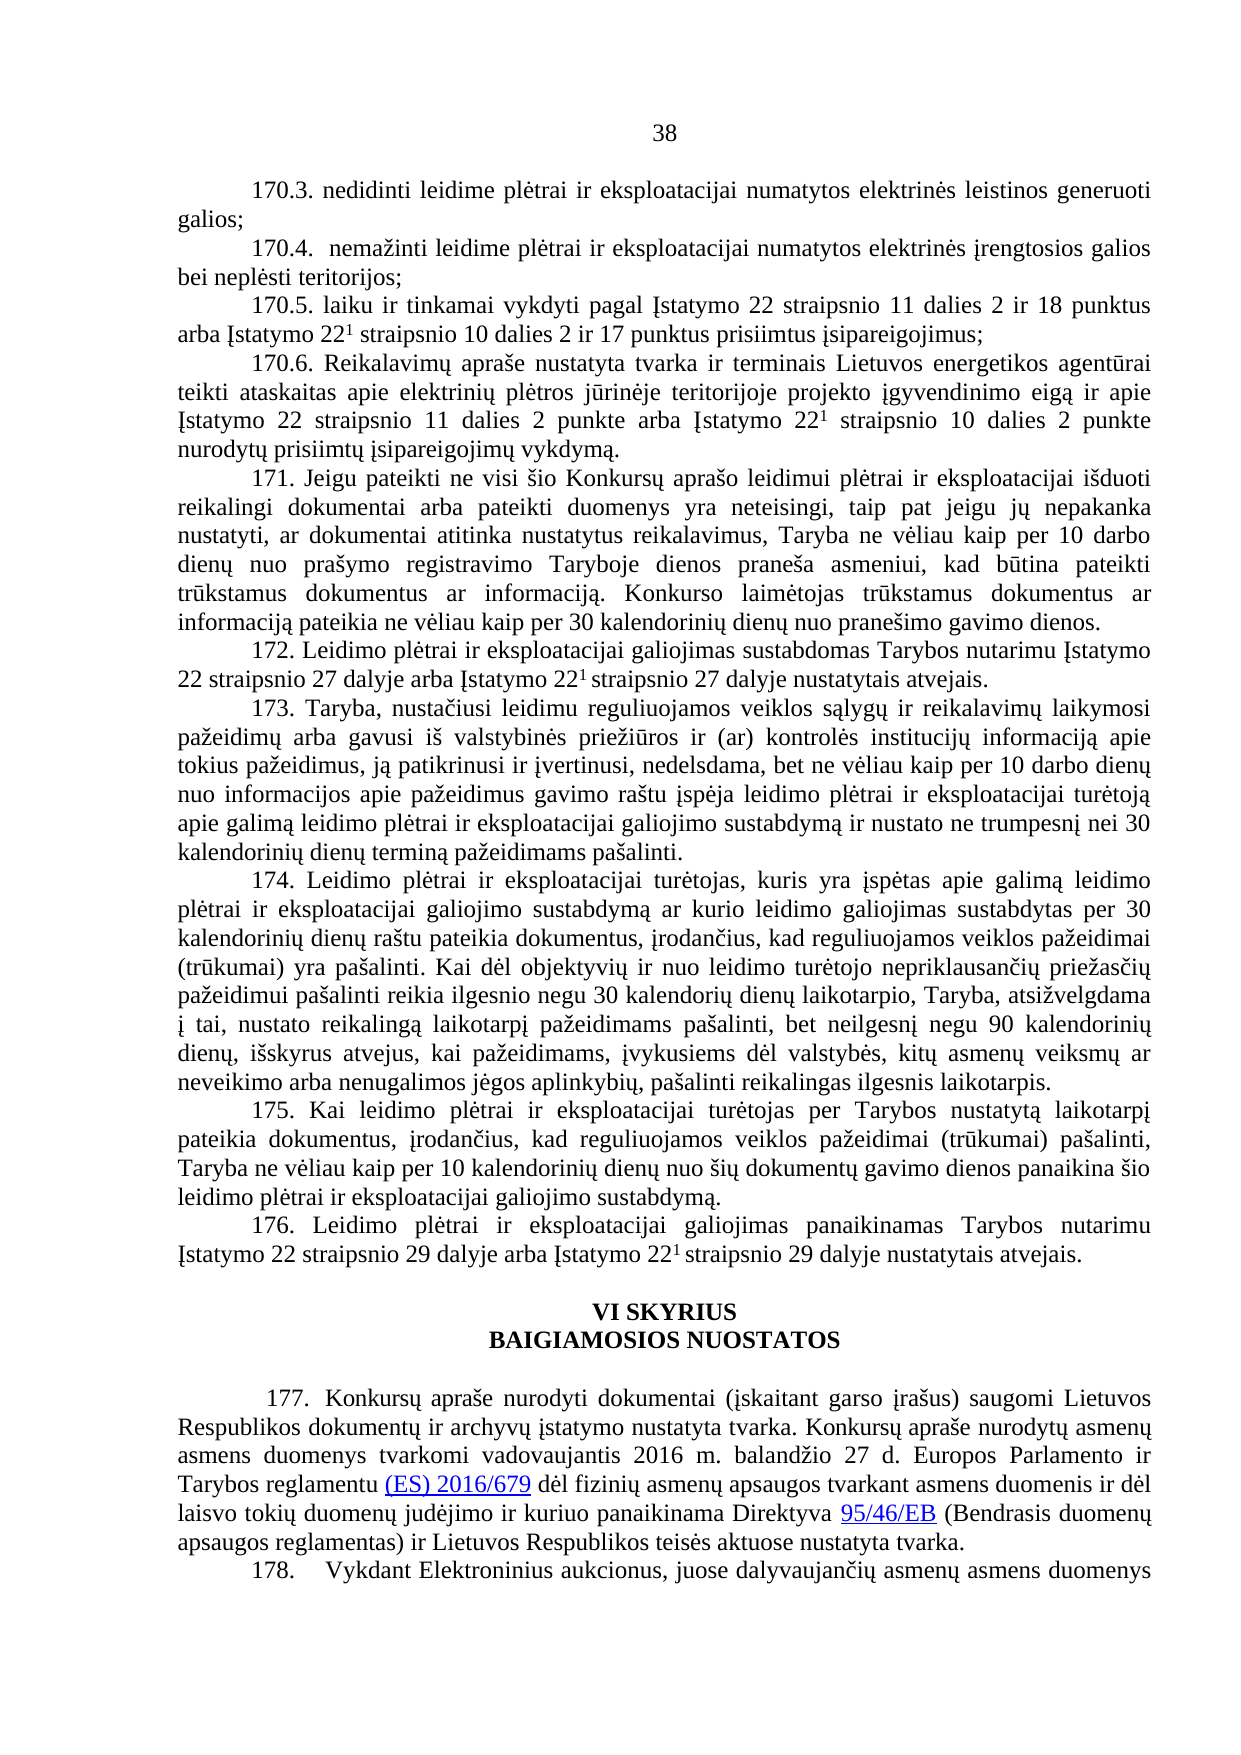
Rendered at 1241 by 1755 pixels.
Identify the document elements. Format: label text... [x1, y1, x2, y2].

text 171. Jeigu pateikti ne visi šio Konkursų aprašo leidimui plėtrai ir eksploatacijai išduoti reikalingi dokumentai arba pateikti duomenys yra neteisingi, taip pat jeigu jų nepakanka nustatyti, ar dokumentai atitinka nustatytus reikalavimus, Taryba ne vėliau kaip per 10 darbo dienų nuo prašymo registravimo Taryboje dienos praneša asmeniui, kad būtina pateikti trūkstamus dokumentus ar informaciją. Konkurso laimėtojas trūkstamus dokumentus ar informaciją pateikia ne vėliau kaip per 30 kalendorinių dienų nuo pranešimo gavimo dienos. [177, 463, 1152, 636]
text 177. Konkursų apraše nurodyti dokumentai (įskaitant garso įrašus) saugomi Lietuvos Respublikos dokumentų ir archyvų įstatymo nustatyta tvarka. Konkursų apraše nurodytų asmenų asmens duomenys tvarkomi vadovaujantis 2016 m. balandžio 27 d. Europos Parlamento ir Tarybos reglamentu (ES) 2016/679 dėl fizinių asmenų apsaugos tvarkant asmens duomenis ir dėl laisvo tokių duomenų judėjimo ir kuriuo panaikinama Direktyva 95/46/EB (Bendrasis duomenų apsaugos reglamentas) ir Lietuvos Respublikos teisės aktuose nustatyta tvarka. [177, 1383, 1152, 1556]
text 170.5. laiku ir tinkamai vykdyti pagal Įstatymo 22 straipsnio 11 dalies 2 ir 18 punktus arba Įstatymo 221 straipsnio 10 dalies 2 ir 17 punktus prisiimtus įsipareigojimus; [177, 291, 1152, 348]
text BAIGIAMOSIOS NUOSTATOS [177, 1326, 1152, 1354]
text 170.6. Reikalavimų apraše nustatyta tvarka ir terminais Lietuvos energetikos agentūrai teikti ataskaitas apie elektrinių plėtros jūrinėje teritorijoje projekto įgyvendinimo eigą ir apie Įstatymo 22 straipsnio 11 dalies 2 punkte arba Įstatymo 221 straipsnio 10 dalies 2 punkte nurodytų prisiimtų įsipareigojimų vykdymą. [177, 348, 1152, 463]
text 173. Taryba, nustačiusi leidimu reguliuojamos veiklos sąlygų ir reikalavimų laikymosi pažeidimų arba gavusi iš valstybinės priežiūros ir (ar) kontrolės institucijų informaciją apie tokius pažeidimus, ją patikrinusi ir įvertinusi, nedelsdama, bet ne vėliau kaip per 10 darbo dienų nuo informacijos apie pažeidimus gavimo raštu įspėja leidimo plėtrai ir eksploatacijai turėtoją apie galimą leidimo plėtrai ir eksploatacijai galiojimo sustabdymą ir nustato ne trumpesnį nei 30 kalendorinių dienų terminą pažeidimams pašalinti. [177, 693, 1152, 866]
text 170.3. nedidinti leidime plėtrai ir eksploatacijai numatytos elektrinės leistinos generuoti galios; [177, 176, 1152, 233]
text 178. Vykdant Elektroninius aukcionus, juose dalyvaujančių asmenų asmens duomenys [177, 1556, 1152, 1584]
text 176. Leidimo plėtrai ir eksploatacijai galiojimas panaikinamas Tarybos nutarimu Įstatymo 22 straipsnio 29 dalyje arba Įstatymo 221 straipsnio 29 dalyje nustatytais atvejais. [177, 1211, 1152, 1268]
text 174. Leidimo plėtrai ir eksploatacijai turėtojas, kuris yra įspėtas apie galimą leidimo plėtrai ir eksploatacijai galiojimo sustabdymą ar kurio leidimo galiojimas sustabdytas per 30 kalendorinių dienų raštu pateikia dokumentus, įrodančius, kad reguliuojamos veiklos pažeidimai (trūkumai) yra pašalinti. Kai dėl objektyvių ir nuo leidimo turėtojo nepriklausančių priežasčių pažeidimui pašalinti reikia ilgesnio negu 30 kalendorių dienų laikotarpio, Taryba, atsižvelgdama į tai, nustato reikalingą laikotarpį pažeidimams pašalinti, bet neilgesnį negu 90 kalendorinių dienų, išskyrus atvejus, kai pažeidimams, įvykusiems dėl valstybės, kitų asmenų veiksmų ar neveikimo arba nenugalimos jėgos aplinkybių, pašalinti reikalingas ilgesnis laikotarpis. [177, 866, 1152, 1096]
text 170.4. nemažinti leidime plėtrai ir eksploatacijai numatytos elektrinės įrengtosios galios bei neplėsti teritorijos; [177, 233, 1152, 291]
text 175. Kai leidimo plėtrai ir eksploatacijai turėtojas per Tarybos nustatytą laikotarpį pateikia dokumentus, įrodančius, kad reguliuojamos veiklos pažeidimai (trūkumai) pašalinti, Taryba ne vėliau kaip per 10 kalendorinių dienų nuo šių dokumentų gavimo dienos panaikina šio leidimo plėtrai ir eksploatacijai galiojimo sustabdymą. [177, 1096, 1152, 1211]
text 172. Leidimo plėtrai ir eksploatacijai galiojimas sustabdomas Tarybos nutarimu Įstatymo 22 straipsnio 27 dalyje arba Įstatymo 221 straipsnio 27 dalyje nustatytais atvejais. [177, 636, 1152, 693]
text VI SKYRIUS [177, 1297, 1152, 1326]
